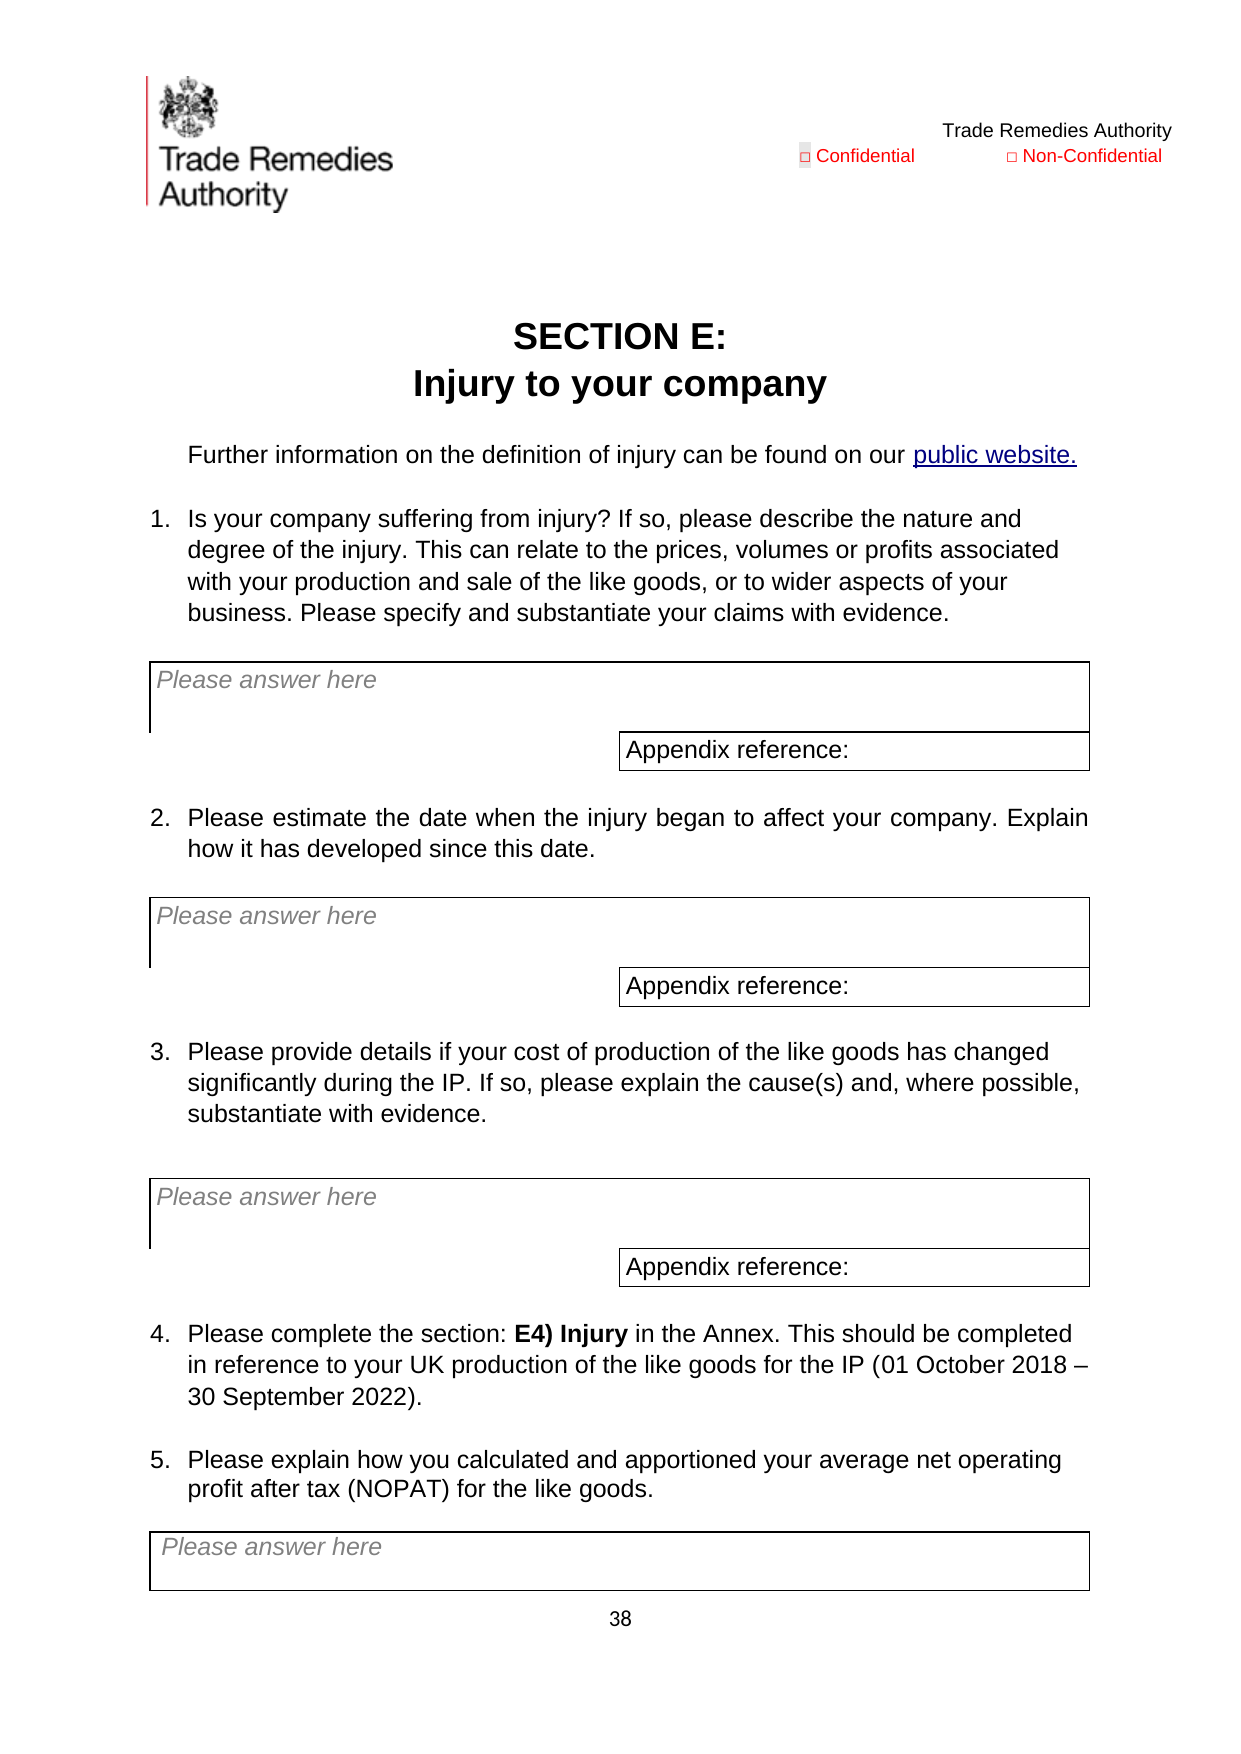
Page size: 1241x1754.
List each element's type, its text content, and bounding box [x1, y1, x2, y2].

table_header Please answer here [151, 898, 1089, 967]
table_cell Appendix reference: [620, 733, 1089, 770]
list Please provide details if your cost of production of the like goods has changed significantly during the IP. If so, please explain the cause(s) and, where possible, substantiate with evidence. [150, 1037, 1090, 1128]
table_header Please answer here [151, 1533, 1089, 1590]
table_cell [150, 733, 619, 770]
list Please complete the section: E4) Injury in the Annex. This should be completed in reference to your UK production of the like goods for the IP (01 October 2018 – 30 September 2022). [150, 1319, 1090, 1411]
table_cell Appendix reference: [620, 968, 1089, 1006]
list Is your company suffering from injury? If so, please describe the nature and degree of the injury. This can relate to the prices, volumes or profits associated with your production and sale of the like goods, or to wider aspects of your business. Please specify and substantiate your claims with evidence. [150, 504, 1090, 627]
table_header Please answer here [151, 1179, 1089, 1248]
list Further information on the definition of injury can be found on our public website. [187, 441, 1090, 469]
table_cell Appendix reference: [620, 1249, 1089, 1286]
list Please explain how you calculated and apportioned your average net operating profit after tax (NOPAT) for the like goods. [150, 1445, 1090, 1503]
subtitle SECTION E: Injury to your company [150, 314, 1090, 405]
table_cell [150, 1249, 619, 1286]
table_header Please answer here [151, 663, 1089, 731]
table_cell [150, 968, 619, 1006]
list Please estimate the date when the injury began to affect your company. Explain how it has developed since this date. [150, 802, 1090, 863]
